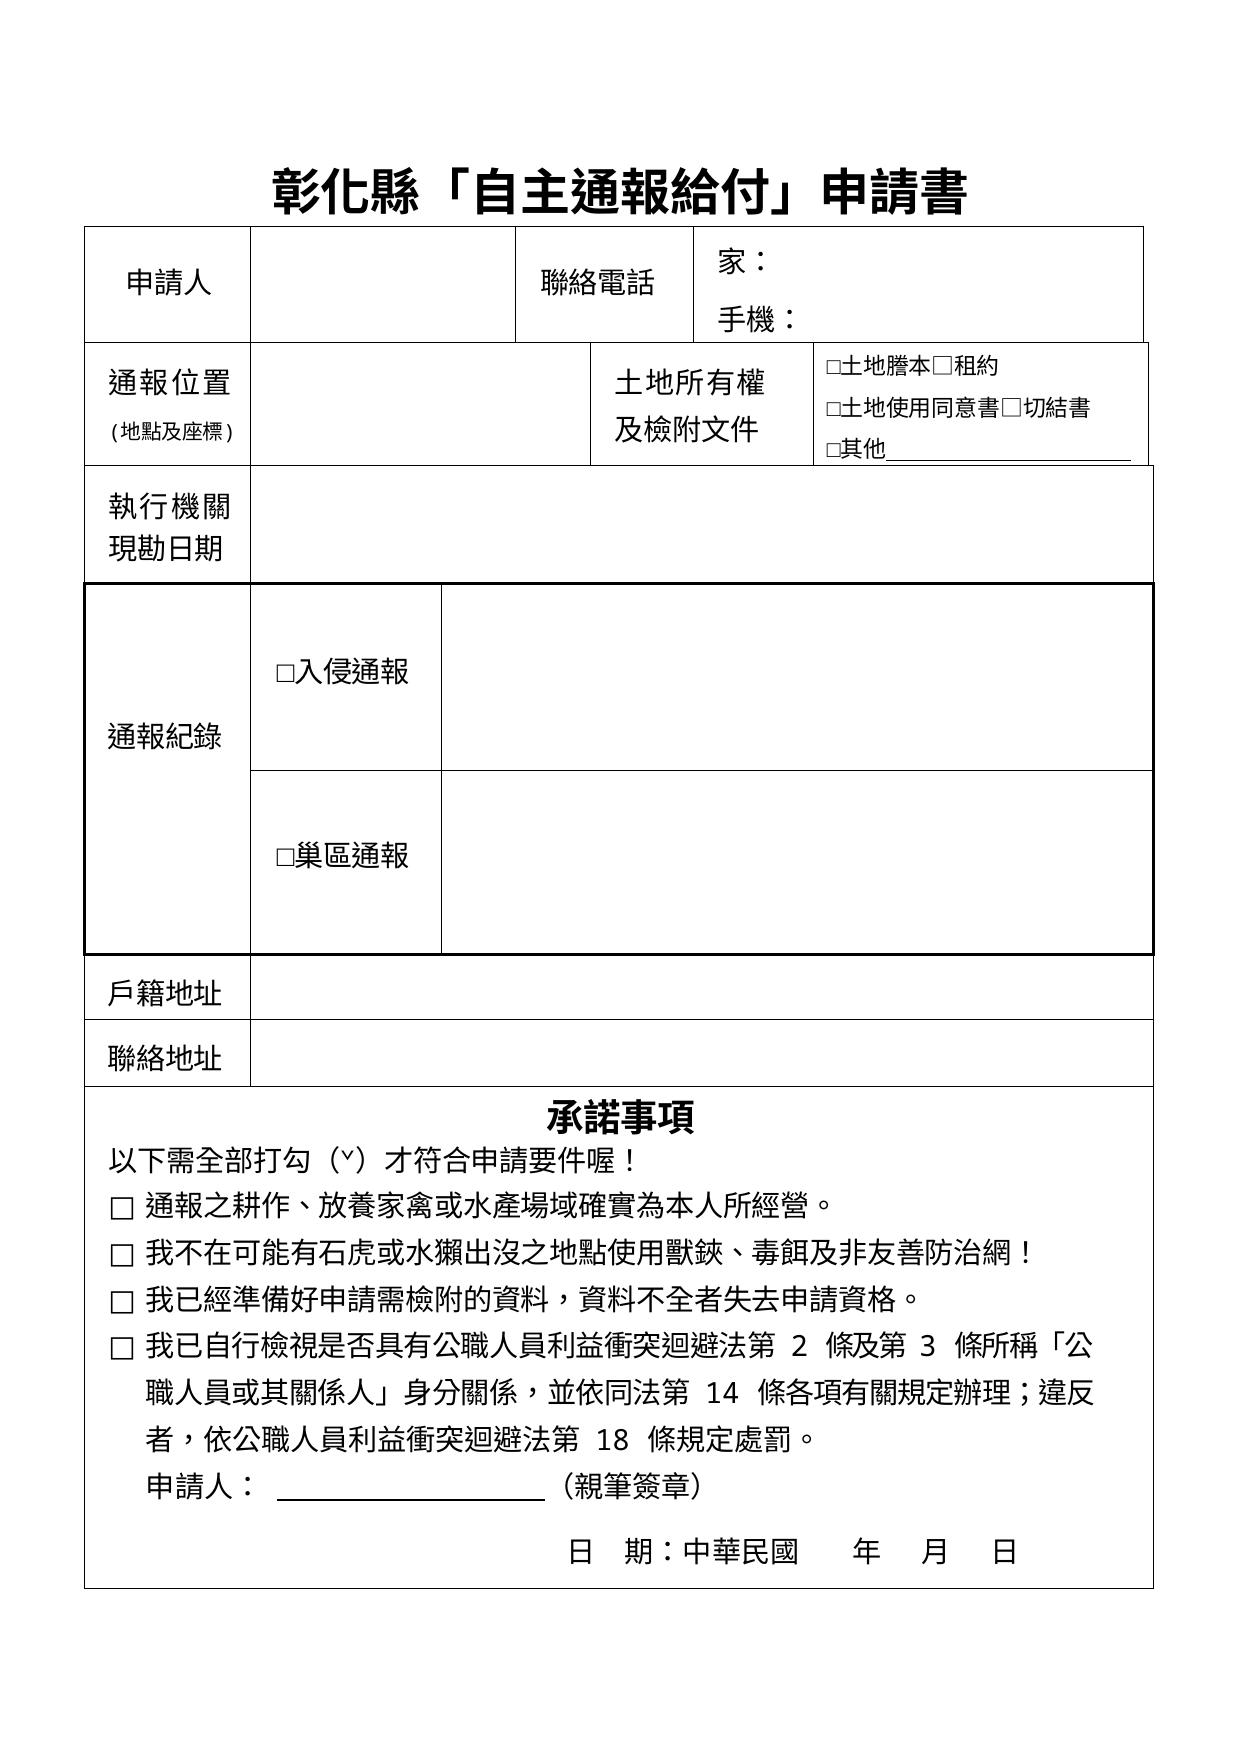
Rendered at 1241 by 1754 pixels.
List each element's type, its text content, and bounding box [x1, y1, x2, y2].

text 彰化縣「自主通報給付」申請書 [118, 152, 1122, 226]
table_header 聯絡電話 [516, 227, 693, 342]
table_cell □巢區通報 [251, 771, 441, 952]
table_cell [1149, 342, 1154, 464]
table_header [1144, 226, 1149, 342]
table_cell [251, 956, 1153, 1019]
table_cell [251, 343, 590, 464]
table_header 家： 手機： [694, 227, 1143, 342]
table_cell 執行機關 現勘日期 [85, 466, 250, 582]
table_header [251, 227, 515, 342]
table_cell [442, 585, 1152, 769]
table_cell [251, 466, 1153, 582]
table_cell 戶籍地址 [85, 956, 250, 1019]
table_cell □土地謄本□租約 □土地使用同意書□切結書 □其他 [814, 343, 1148, 464]
table_cell 土地所有權及檢附文件 [591, 343, 813, 464]
table_cell 通報紀錄 [86, 585, 250, 952]
table_cell 聯絡地址 [85, 1020, 250, 1086]
table_cell 承諾事項 以下需全部打勾（ˇ）才符合申請要件喔！ 通報之耕作、放養家禽或水產場域確實為本人所經營。 我不在可能有石虎或水獺出沒之地點使用獸鋏、毒餌及非友善防治網！ 我已經準備好申請需檢附的資料，資料不全者失去申請資格。 我已自行檢視是否具有公職人員利益衝突迴避法第 2 條及第 3 條所稱「公 職人員或其關係人」身分關係，並依同法第 14 條各項有關規定辦理；違反 者，依公職人員利益衝突迴避法第 18 條規定處罰。申請人： （親筆簽章） 日 期：中華民國 年 月 日 [85, 1087, 1153, 1588]
table_cell [251, 1020, 1153, 1086]
table_cell 通報位置 (地點及座標) [85, 343, 250, 464]
table_header [1149, 226, 1154, 342]
table_header 申請人 [85, 227, 250, 342]
table_cell □入侵通報 [251, 585, 441, 769]
table_cell [442, 771, 1152, 952]
